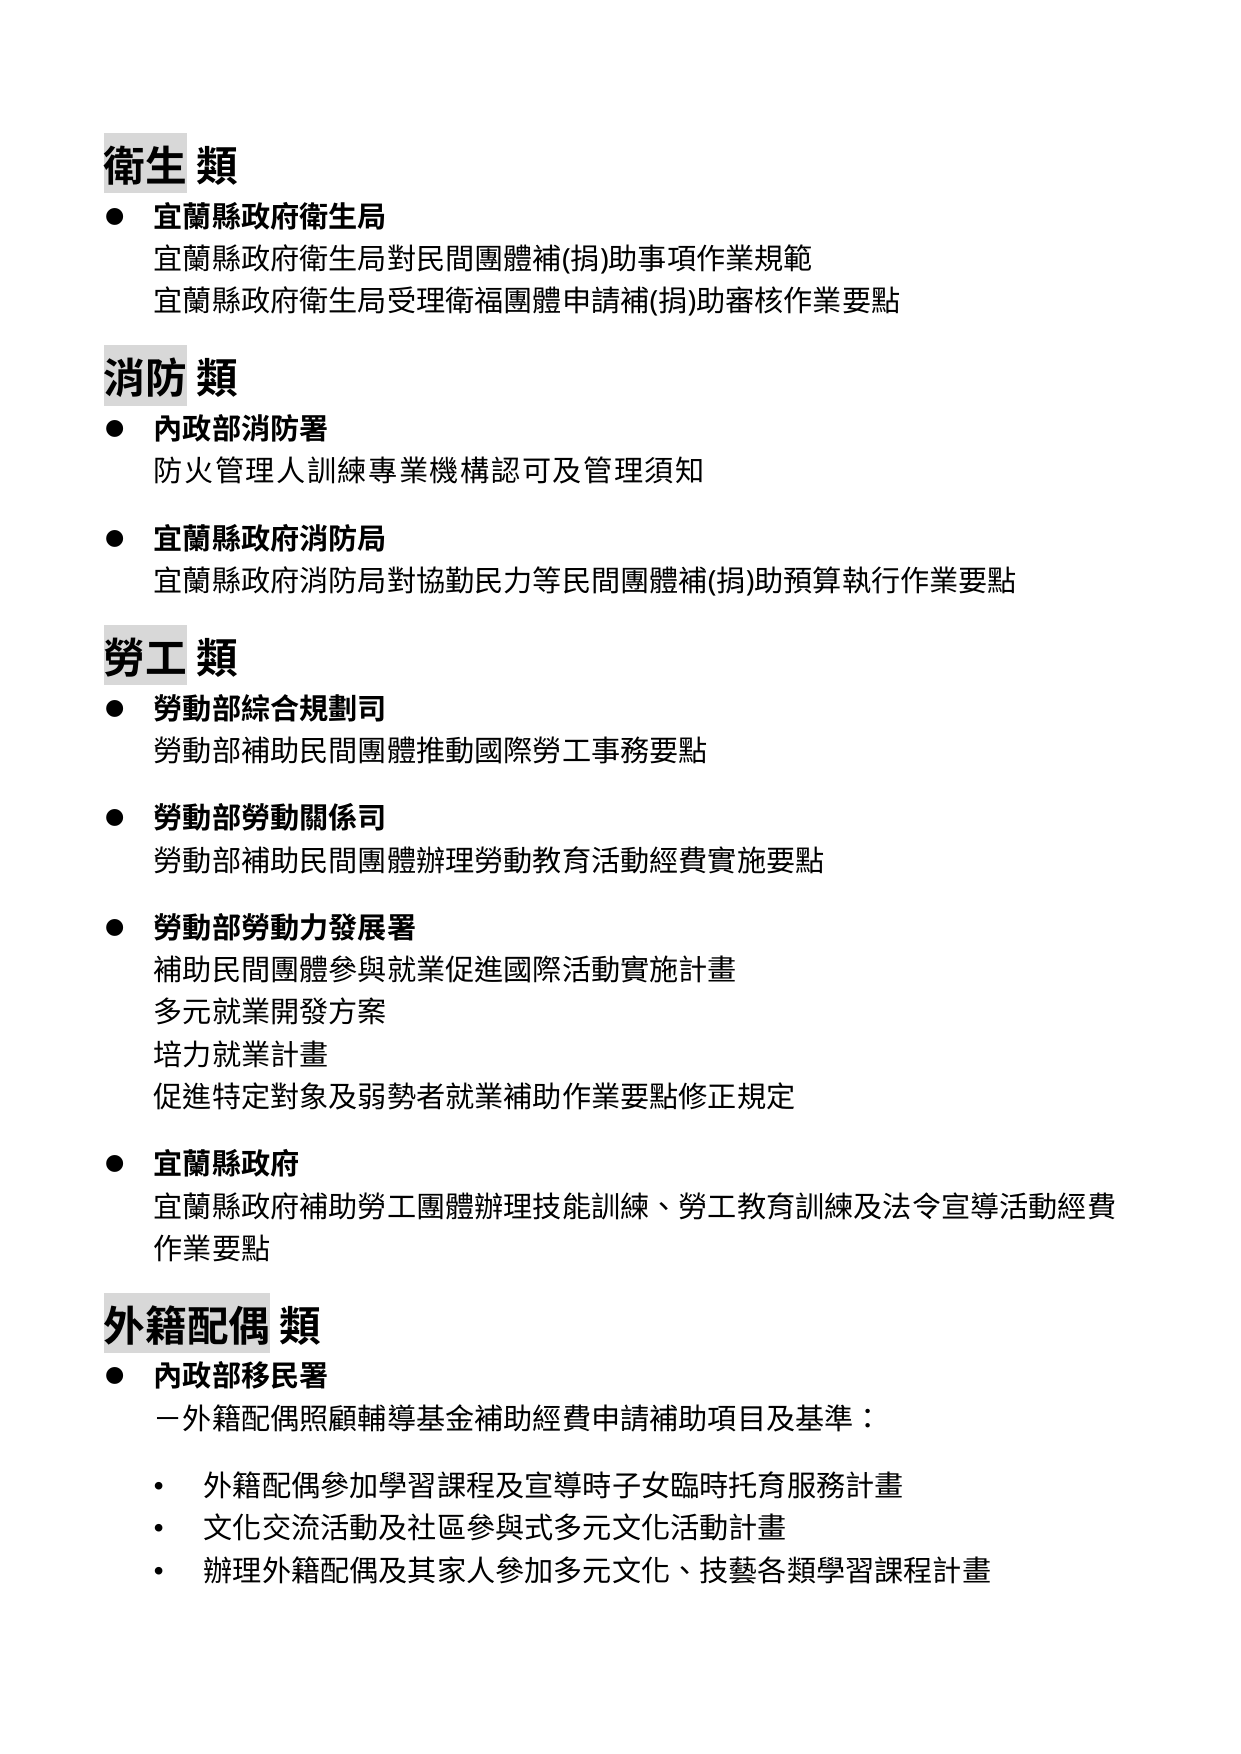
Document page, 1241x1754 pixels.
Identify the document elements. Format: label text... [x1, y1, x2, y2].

list 防火管理人訓練專業機構認可及管理須知 [153, 448, 1137, 490]
list 內政部移民署 [103, 1353, 1137, 1395]
list 培力就業計畫 [153, 1031, 1137, 1073]
text 衛生 類 [103, 133, 1137, 193]
list 宜蘭縣政府衛生局 [103, 193, 1137, 236]
list 宜蘭縣政府消防局 [103, 515, 1137, 557]
list 內政部消防署 [103, 406, 1137, 448]
list 勞動部補助民間團體推動國際勞工事務要點 [153, 727, 1137, 770]
list 辦理外籍配偶及其家人參加多元文化、技藝各類學習課程計畫 [153, 1547, 1137, 1589]
list 補助民間團體參與就業促進國際活動實施計畫 [153, 947, 1137, 989]
text 勞工 類 [103, 625, 1137, 685]
list 勞動部勞動力發展署 [103, 904, 1137, 947]
list 勞動部補助民間團體辦理勞動教育活動經費實施要點 [153, 837, 1137, 879]
list 宜蘭縣政府 [103, 1141, 1137, 1183]
list 文化交流活動及社區參與式多元文化活動計畫 [153, 1505, 1137, 1547]
list －外籍配偶照顧輔導基金補助經費申請補助項目及基準： [153, 1395, 1137, 1438]
text 外籍配偶 類 [103, 1293, 1137, 1353]
list 促進特定對象及弱勢者就業補助作業要點修正規定 [153, 1073, 1137, 1116]
list 勞動部勞動關係司 [103, 795, 1137, 837]
text 消防 類 [103, 345, 1137, 406]
list 外籍配偶參加學習課程及宣導時子女臨時托育服務計畫 [153, 1463, 1137, 1505]
list 宜蘭縣政府補助勞工團體辦理技能訓練、勞工教育訓練及法令宣導活動經費作業要點 [153, 1183, 1137, 1268]
list 宜蘭縣政府衛生局對民間團體補(捐)助事項作業規範 [153, 236, 1137, 278]
list 宜蘭縣政府消防局對協勤民力等民間團體補(捐)助預算執行作業要點 [153, 557, 1137, 600]
list 宜蘭縣政府衛生局受理衛福團體申請補(捐)助審核作業要點 [153, 278, 1137, 320]
list 勞動部綜合規劃司 [103, 685, 1137, 727]
list 多元就業開發方案 [153, 989, 1137, 1031]
